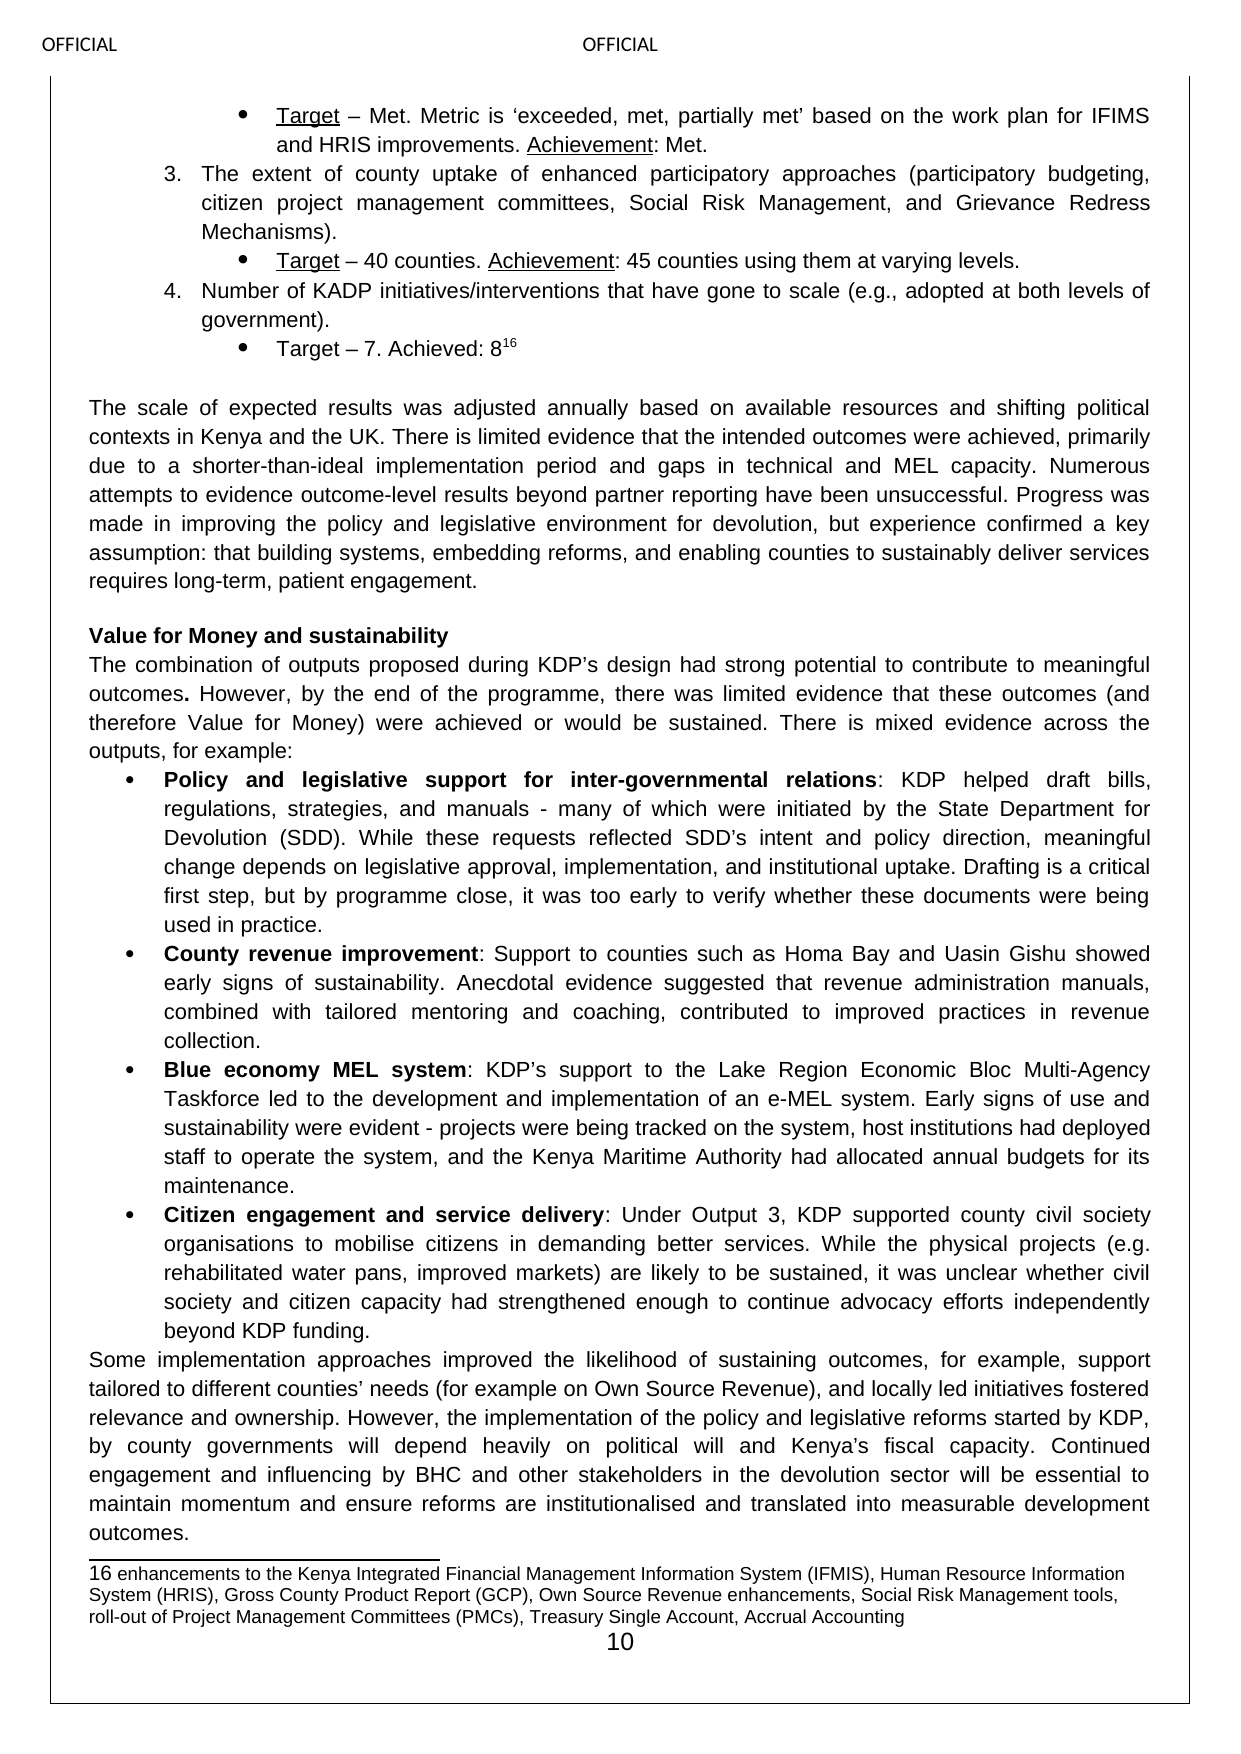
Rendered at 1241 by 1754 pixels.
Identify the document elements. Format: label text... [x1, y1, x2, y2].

list Policy and legislative support for inter-governmental relations: KDP helped draft bills, regulations, strategies, and manuals - many of which were initiated by the State Department for Devolution (SDD). While these requests reflected SDD’s intent and policy direction, meaningful change depends on legislative approval, implementation, and institutional uptake. Drafting is a critical first step, but by programme close, it was too early to verify whether these documents were being used in practice. [126, 767, 1152, 937]
list Target – Met. Metric is ‘exceeded, met, partially met’ based on the work plan for IFIMS and HRIS improvements. Achievement: Met. [239, 103, 1152, 157]
list Number of KADP initiatives/interventions that have gone to scale (e.g., adopted at both levels of government). [164, 278, 1152, 332]
list County revenue improvement: Support to counties such as Homa Bay and Uasin Gishu showed early signs of sustainability. Anecdotal evidence suggested that revenue administration manuals, combined with tailored mentoring and coaching, contributed to improved practices in revenue collection. [126, 941, 1152, 1053]
list Blue economy MEL system: KDP’s support to the Lake Region Economic Bloc Multi-Agency Taskforce led to the development and implementation of an e-MEL system. Early signs of use and sustainability were evident - projects were being tracked on the system, host institutions had deployed staff to operate the system, and the Kenya Maritime Authority had allocated annual budgets for its maintenance. [126, 1057, 1152, 1198]
list Citizen engagement and service delivery: Under Output 3, KDP supported county civil society organisations to mobilise citizens in demanding better services. While the physical projects (e.g. rehabilitated water pans, improved markets) are likely to be sustained, it was unclear whether civil society and citizen capacity had strengthened enough to continue advocacy efforts independently beyond KDP funding. [126, 1202, 1152, 1343]
list The extent of county uptake of enhanced participatory approaches (participatory budgeting, citizen project management committees, Social Risk Management, and Grievance Redress Mechanisms). [164, 161, 1152, 244]
text Some implementation approaches improved the likelihood of sustaining outcomes, for example, support tailored to different counties’ needs (for example on Own Source Revenue), and locally led initiatives fostered relevance and ownership. However, the implementation of the policy and legislative reforms started by KDP, by county governments will depend heavily on political will and Kenya’s fiscal capacity. Continued engagement and influencing by BHC and other stakeholders in the devolution sector will be essential to maintain momentum and ensure reforms are institutionalised and translated into measurable development outcomes. [89, 1346, 1152, 1545]
list enhancements to the Kenya Integrated Financial Management Information System (IFMIS), Human Resource Information System (HRIS), Gross County Product Report (GCP), Own Source Revenue enhancements, Social Risk Management tools, roll-out of Project Management Committees (PMCs), Treasury Single Account, Accrual Accounting [89, 1560, 1152, 1627]
list Target – 7. Achieved: 8 [239, 336, 1152, 362]
text The scale of expected results was adjusted annually based on available resources and shifting political contexts in Kenya and the UK. There is limited evidence that the intended outcomes were achieved, primarily due to a shorter-than-ideal implementation period and gaps in technical and MEL capacity. Numerous attempts to evidence outcome-level results beyond partner reporting have been unsuccessful. Progress was made in improving the policy and legislative environment for devolution, but experience confirmed a key assumption: that building systems, embedding reforms, and enabling counties to sustainably deliver services requires long-term, patient engagement. [89, 394, 1152, 593]
text The combination of outputs proposed during KDP’s design had strong potential to contribute to meaningful outcomes. However, by the end of the programme, there was limited evidence that these outcomes (and therefore Value for Money) were achieved or would be sustained. There is mixed evidence across the outputs, for example: [89, 651, 1152, 763]
list Target – 40 counties. Achievement: 45 counties using them at varying levels. [239, 248, 1152, 274]
text Value for Money and sustainability [89, 622, 1152, 648]
